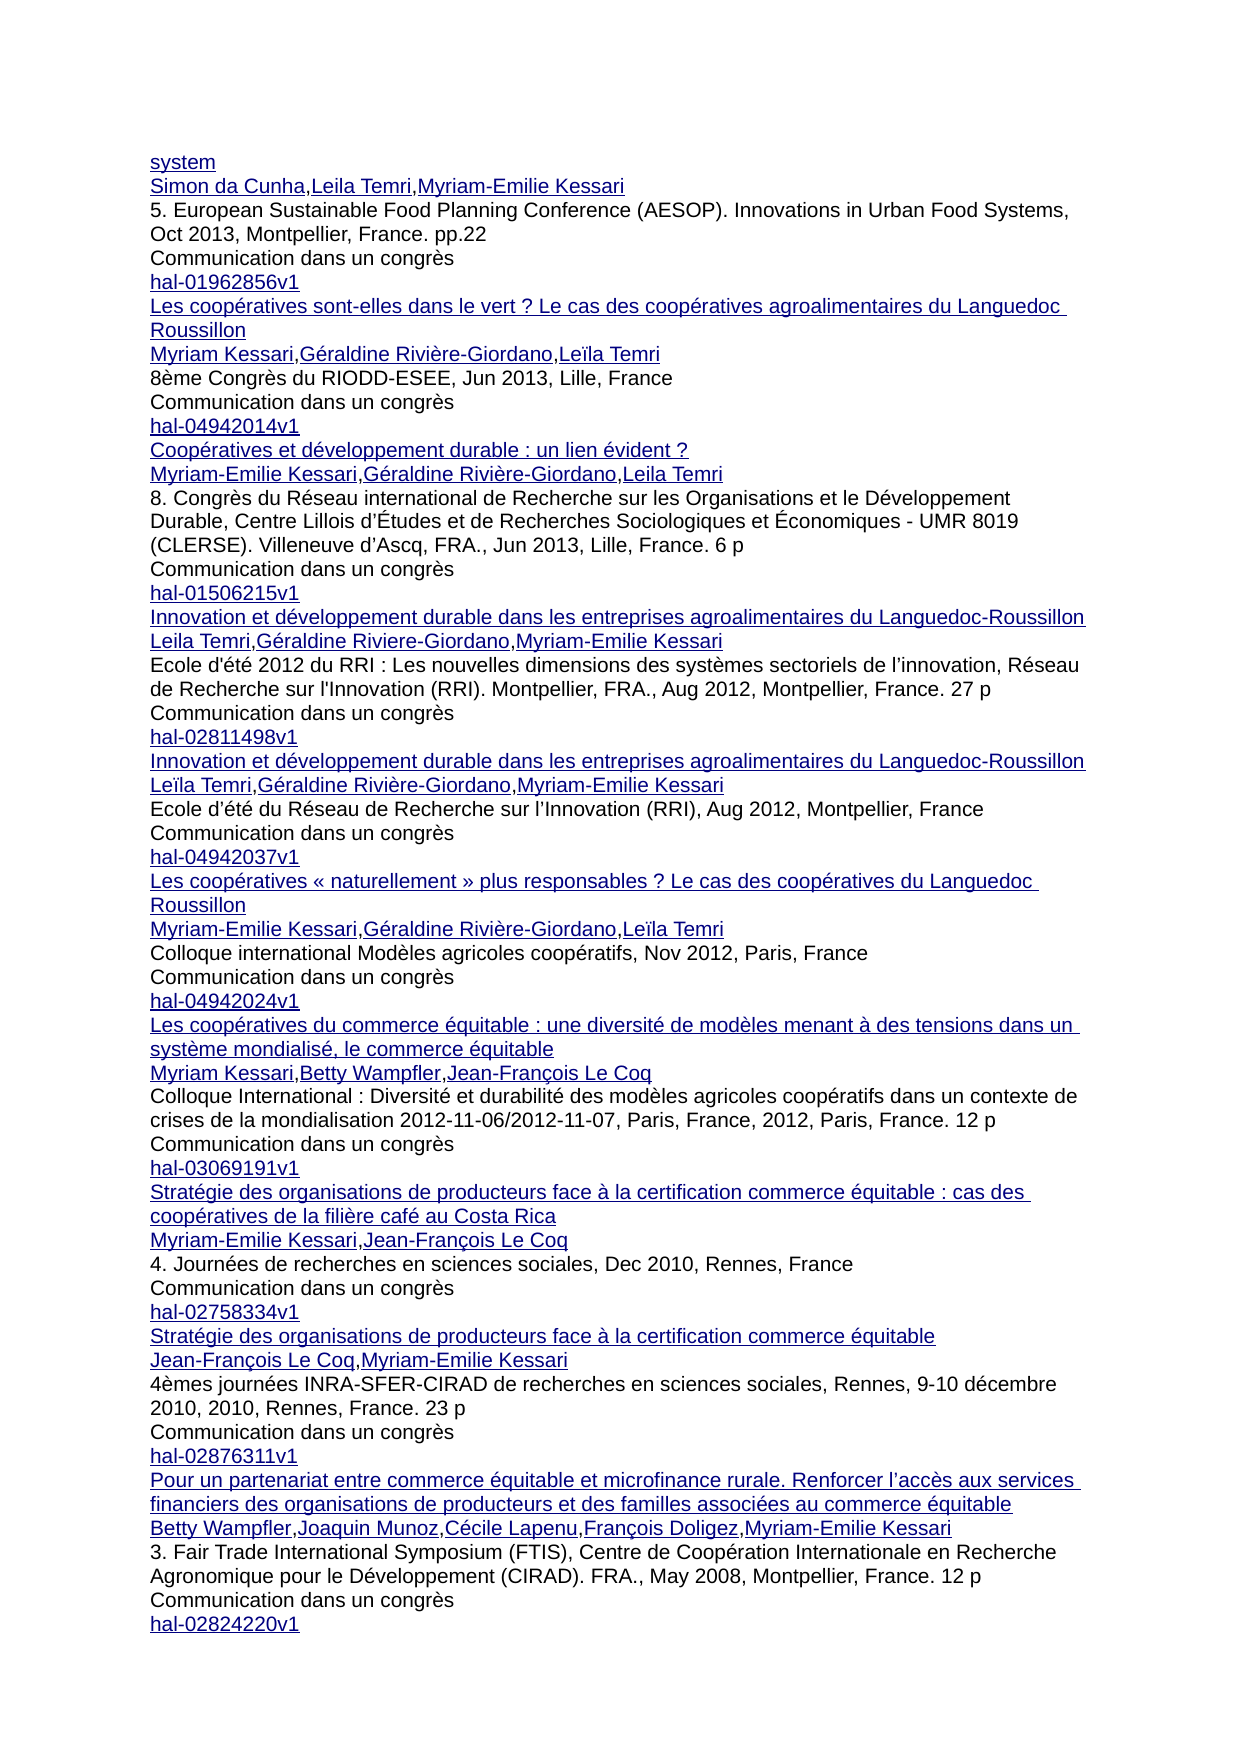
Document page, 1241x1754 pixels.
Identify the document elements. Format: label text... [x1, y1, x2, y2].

table_cell Pour un partenariat entre commerce équitable et microfinance rurale. Renforcer l’accès aux services financiers des organisations de producteurs et des familles associées au commerce équitable Betty Wampfler,Joaquin Munoz,Cécile Lapenu,François Doligez,Myriam-Emilie Kessari 3. Fair Trade International Symposium (FTIS), Centre de Coopération Internationale en Recherche Agronomique pour le Développement (CIRAD). FRA., May 2008, Montpellier, France. 12 p Communication dans un congrès hal-02824220v1 [150, 1468, 1090, 1635]
table_cell Coopératives et développement durable : un lien évident ? Myriam-Emilie Kessari,Géraldine Rivière-Giordano,Leila Temri 8. Congrès du Réseau international de Recherche sur les Organisations et le Développement Durable, Centre Lillois d’Études et de Recherches Sociologiques et Économiques - UMR 8019 (CLERSE). Villeneuve d’Ascq, FRA., Jun 2013, Lille, France. 6 p Communication dans un congrès hal-01506215v1 [150, 438, 1090, 605]
table_cell Les coopératives sont-elles dans le vert ? Le cas des coopératives agroalimentaires du Languedoc Roussillon Myriam Kessari,Géraldine Rivière-Giordano,Leïla Temri 8ème Congrès du RIODD-ESEE, Jun 2013, Lille, France Communication dans un congrès hal-04942014v1 [150, 294, 1090, 437]
table_cell system Simon da Cunha,Leila Temri,Myriam-Emilie Kessari 5. European Sustainable Food Planning Conference (AESOP). Innovations in Urban Food Systems, Oct 2013, Montpellier, France. pp.22 Communication dans un congrès hal-01962856v1 [150, 150, 1090, 294]
table_cell Stratégie des organisations de producteurs face à la certification commerce équitable Jean-François Le Coq,Myriam-Emilie Kessari 4èmes journées INRA-SFER-CIRAD de recherches en sciences sociales, Rennes, 9-10 décembre 2010, 2010, Rennes, France. 23 p Communication dans un congrès hal-02876311v1 [150, 1324, 1090, 1468]
table_cell Innovation et développement durable dans les entreprises agroalimentaires du Languedoc-Roussillon Leila Temri,Géraldine Riviere-Giordano,Myriam-Emilie Kessari Ecole d'été 2012 du RRI : Les nouvelles dimensions des systèmes sectoriels de l’innovation, Réseau de Recherche sur l'Innovation (RRI). Montpellier, FRA., Aug 2012, Montpellier, France. 27 p Communication dans un congrès hal-02811498v1 [150, 605, 1090, 749]
table_cell Les coopératives du commerce équitable : une diversité de modèles menant à des tensions dans un système mondialisé, le commerce équitable Myriam Kessari,Betty Wampfler,Jean-François Le Coq Colloque International : Diversité et durabilité des modèles agricoles coopératifs dans un contexte de crises de la mondialisation 2012-11-06/2012-11-07, Paris, France, 2012, Paris, France. 12 p Communication dans un congrès hal-03069191v1 [150, 1013, 1090, 1180]
table_cell Les coopératives « naturellement » plus responsables ? Le cas des coopératives du Languedoc Roussillon Myriam-Emilie Kessari,Géraldine Rivière-Giordano,Leïla Temri Colloque international Modèles agricoles coopératifs, Nov 2012, Paris, France Communication dans un congrès hal-04942024v1 [150, 869, 1090, 1012]
table_cell Innovation et développement durable dans les entreprises agroalimentaires du Languedoc-Roussillon Leïla Temri,Géraldine Rivière-Giordano,Myriam-Emilie Kessari Ecole d’été du Réseau de Recherche sur l’Innovation (RRI), Aug 2012, Montpellier, France Communication dans un congrès hal-04942037v1 [150, 749, 1090, 869]
table_cell Stratégie des organisations de producteurs face à la certification commerce équitable : cas des coopératives de la filière café au Costa Rica Myriam-Emilie Kessari,Jean-François Le Coq 4. Journées de recherches en sciences sociales, Dec 2010, Rennes, France Communication dans un congrès hal-02758334v1 [150, 1180, 1090, 1324]
